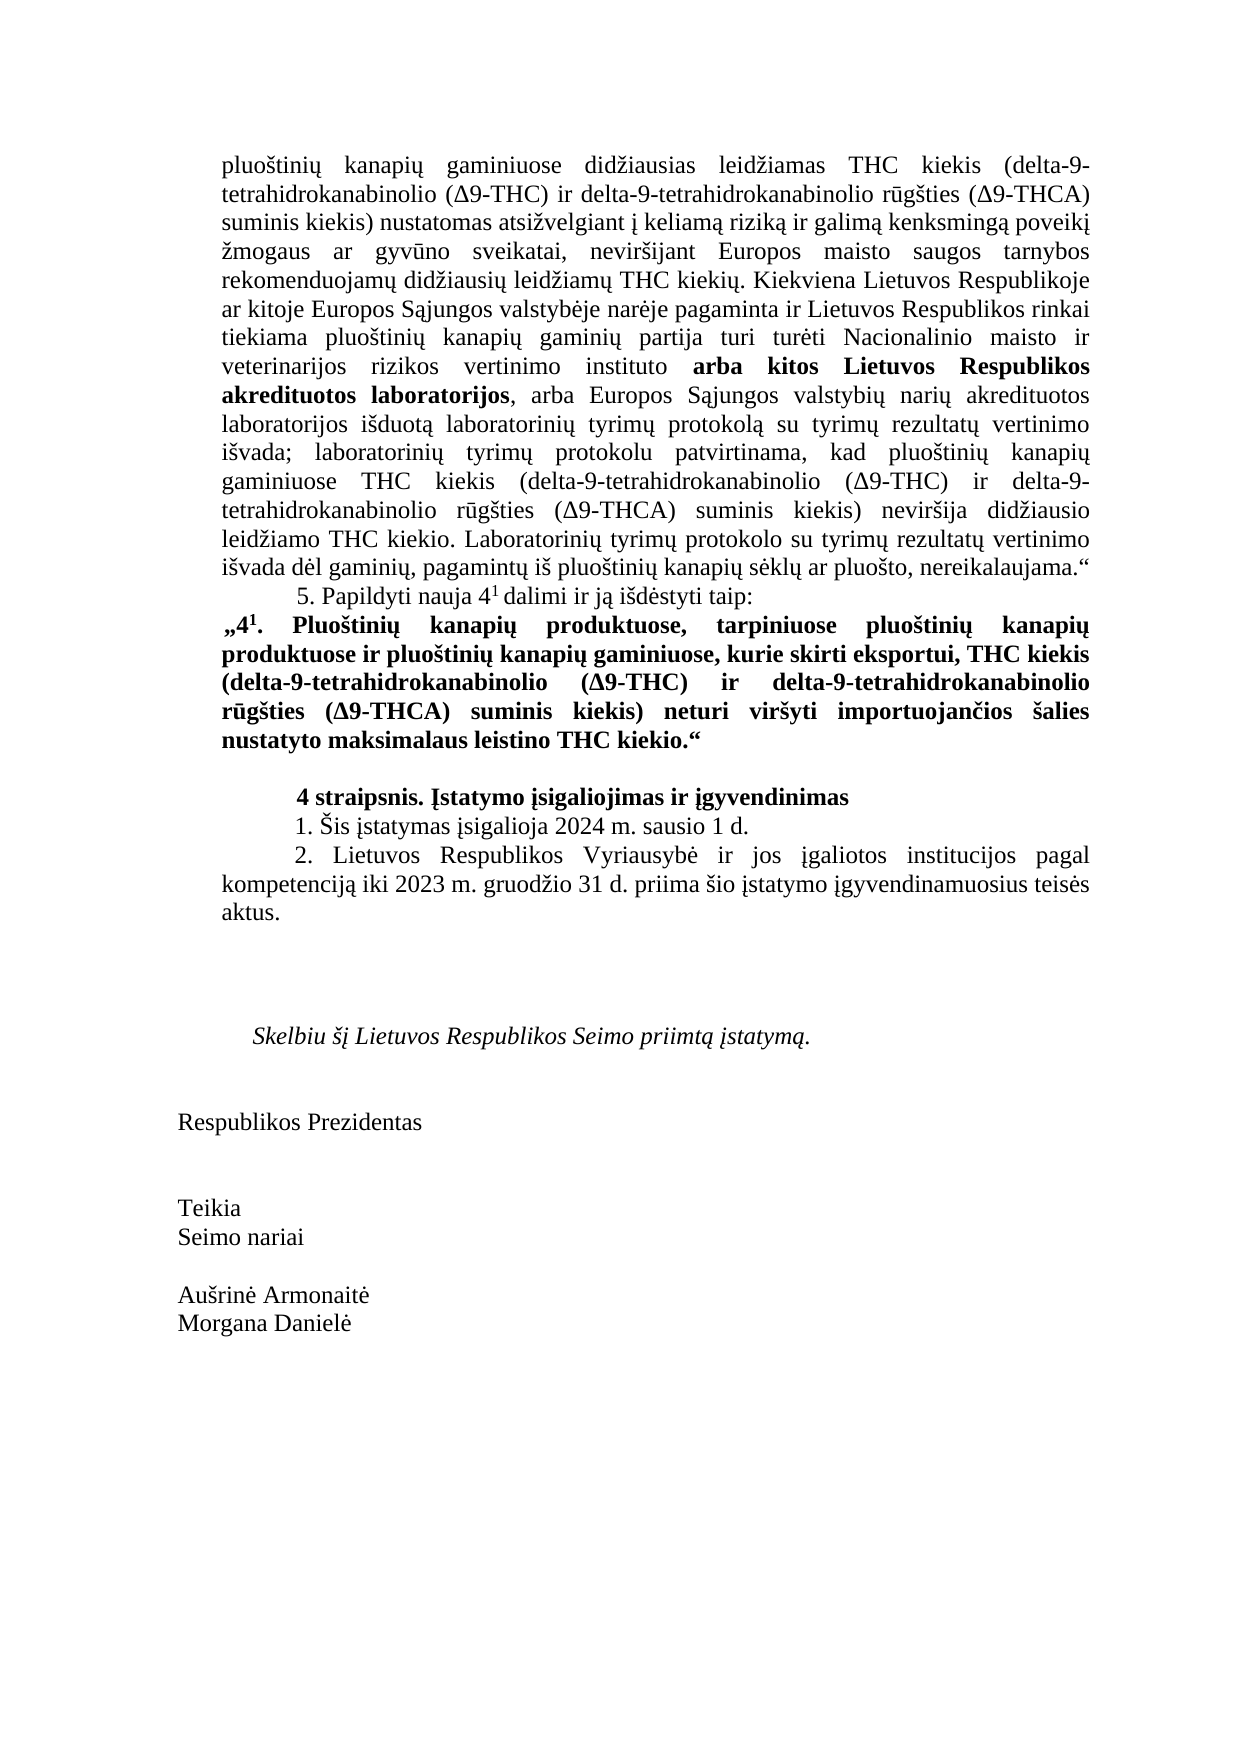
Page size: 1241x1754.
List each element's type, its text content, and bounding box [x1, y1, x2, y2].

text „41. Pluoštinių kanapių produktuose, tarpiniuose pluoštinių kanapių produktuose ir pluoštinių kanapių gaminiuose, kurie skirti eksportui, THC kiekis (delta-9-tetrahidrokanabinolio (Δ9-THC) ir delta-9-tetrahidrokanabinolio rūgšties (Δ9-THCA) suminis kiekis) neturi viršyti importuojančios šalies nustatyto maksimalaus leistino THC kiekio.“ [221, 610, 1091, 754]
text Seimo nariai [177, 1222, 1152, 1251]
text Morgana Danielė [177, 1308, 1152, 1337]
text Teikia [177, 1193, 1152, 1222]
text 4 straipsnis. Įstatymo įsigaliojimas ir įgyvendinimas [221, 782, 1091, 811]
text 2. Lietuvos Respublikos Vyriausybė ir jos įgaliotos institucijos pagal kompetenciją iki 2023 m. gruodžio 31 d. priima šio įstatymo įgyvendinamuosius teisės aktus. [221, 840, 1091, 926]
text pluoštinių kanapių gaminiuose didžiausias leidžiamas THC kiekis (delta-9-tetrahidrokanabinolio (Δ9-THC) ir delta-9-tetrahidrokanabinolio rūgšties (Δ9-THCA) suminis kiekis) nustatomas atsižvelgiant į keliamą riziką ir galimą kenksmingą poveikį žmogaus ar gyvūno sveikatai, neviršijant Europos maisto saugos tarnybos rekomenduojamų didžiausių leidžiamų THC kiekių. Kiekviena Lietuvos Respublikoje ar kitoje Europos Sąjungos valstybėje narėje pagaminta ir Lietuvos Respublikos rinkai tiekiama pluoštinių kanapių gaminių partija turi turėti Nacionalinio maisto ir veterinarijos rizikos vertinimo instituto arba kitos Lietuvos Respublikos akredituotos laboratorijos, arba Europos Sąjungos valstybių narių akredituotos laboratorijos išduotą laboratorinių tyrimų protokolą su tyrimų rezultatų vertinimo išvada; laboratorinių tyrimų protokolu patvirtinama, kad pluoštinių kanapių gaminiuose THC kiekis (delta-9-tetrahidrokanabinolio (Δ9-THC) ir delta-9-tetrahidrokanabinolio rūgšties (Δ9-THCA) suminis kiekis) neviršija didžiausio leidžiamo THC kiekio. Laboratorinių tyrimų protokolo su tyrimų rezultatų vertinimo išvada dėl gaminių, pagamintų iš pluoštinių kanapių sėklų ar pluošto, nereikalaujama.“ [221, 150, 1091, 581]
text Respublikos Prezidentas [177, 1107, 1152, 1136]
text Aušrinė Armonaitė [177, 1280, 1152, 1308]
text 1. Šis įstatymas įsigalioja 2024 m. sausio 1 d. [221, 811, 1091, 840]
text Skelbiu šį Lietuvos Respublikos Seimo priimtą įstatymą. [177, 1021, 1152, 1050]
text 5. Papildyti nauja 41 dalimi ir ją išdėstyti taip: [221, 581, 1091, 610]
